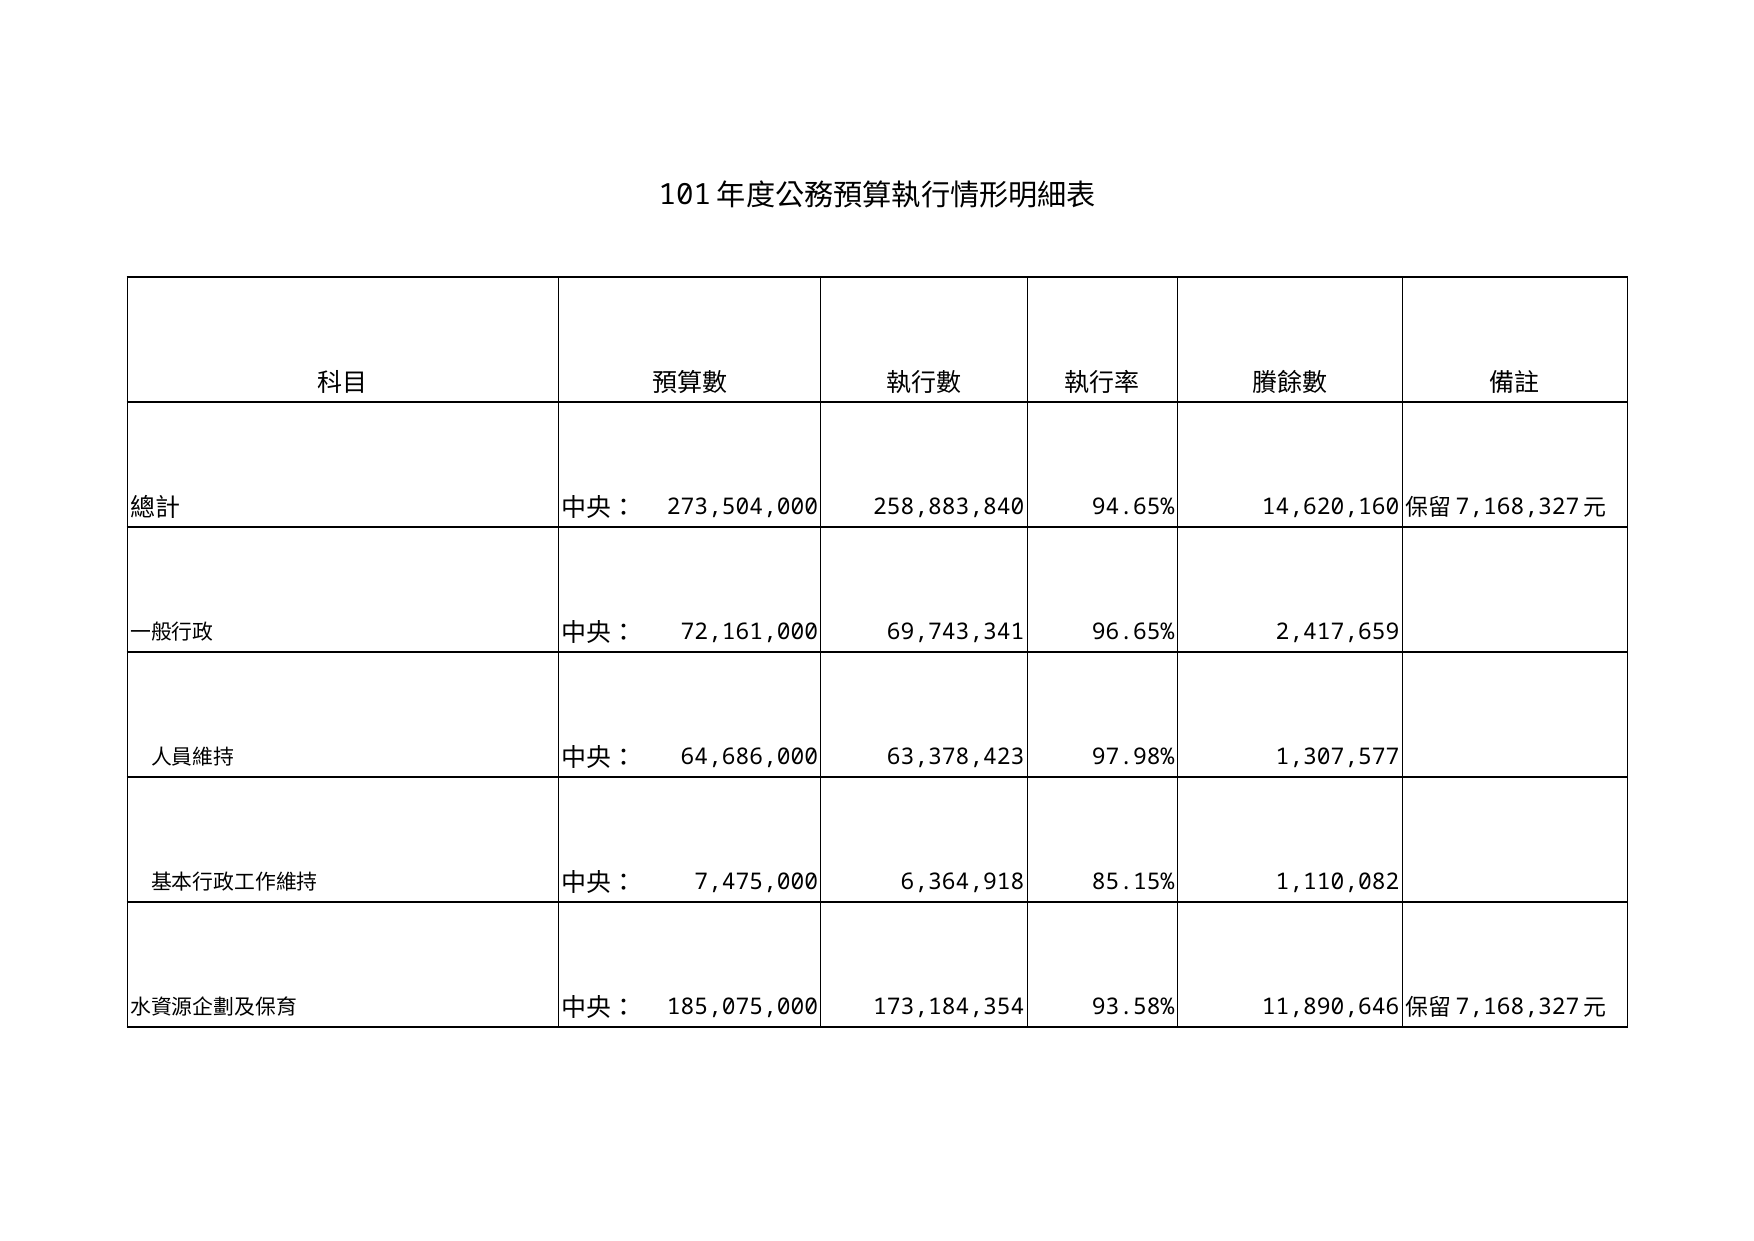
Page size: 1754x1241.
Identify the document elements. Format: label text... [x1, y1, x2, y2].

table_cell [1403, 528, 1627, 651]
table_cell 173,184,354 [821, 903, 1027, 1026]
table_cell 水資源企劃及保育 [128, 903, 558, 1026]
table_cell 總計 [128, 403, 558, 526]
table_cell 一般行政 [128, 528, 558, 651]
table_cell 1,307,577 [1178, 653, 1402, 776]
table_cell 185,075,000 [652, 903, 820, 1026]
table_cell 94.65% [1028, 403, 1177, 526]
table_cell 273,504,000 [652, 403, 820, 526]
table_cell 7,475,000 [652, 778, 820, 901]
table_header 備註 [1403, 278, 1627, 401]
table_cell 中央： [559, 653, 652, 776]
table_cell [1403, 653, 1627, 776]
table_cell 人員維持 [128, 653, 558, 776]
table_cell 中央： [559, 528, 652, 651]
table_header 執行率 [1028, 278, 1177, 401]
table_cell 14,620,160 [1178, 403, 1402, 526]
table_cell 64,686,000 [652, 653, 820, 776]
table_header 執行數 [821, 278, 1027, 401]
table_cell 97.98% [1028, 653, 1177, 776]
table_cell 中央： [559, 403, 652, 526]
table_cell [1403, 778, 1627, 901]
table_header 預算數 [559, 278, 820, 401]
table_cell 保留7,168,327元 [1403, 403, 1627, 526]
table_header 科目 [128, 278, 558, 401]
table_cell 69,743,341 [821, 528, 1027, 651]
table_cell 6,364,918 [821, 778, 1027, 901]
table_cell 72,161,000 [652, 528, 820, 651]
table_cell 63,378,423 [821, 653, 1027, 776]
table_cell 11,890,646 [1178, 903, 1402, 1026]
table_cell 中央： [559, 778, 652, 901]
table_cell 1,110,082 [1178, 778, 1402, 901]
table_cell 中央： [559, 903, 652, 1026]
text 101年度公務預算執行情形明細表 [187, 151, 1566, 214]
table_cell 基本行政工作維持 [128, 778, 558, 901]
table_cell 2,417,659 [1178, 528, 1402, 651]
table_cell 保留7,168,327元 [1403, 903, 1627, 1026]
table_cell 93.58% [1028, 903, 1177, 1026]
table_cell 258,883,840 [821, 403, 1027, 526]
table_header 賸餘數 [1178, 278, 1402, 401]
table_cell 85.15% [1028, 778, 1177, 901]
table_cell 96.65% [1028, 528, 1177, 651]
